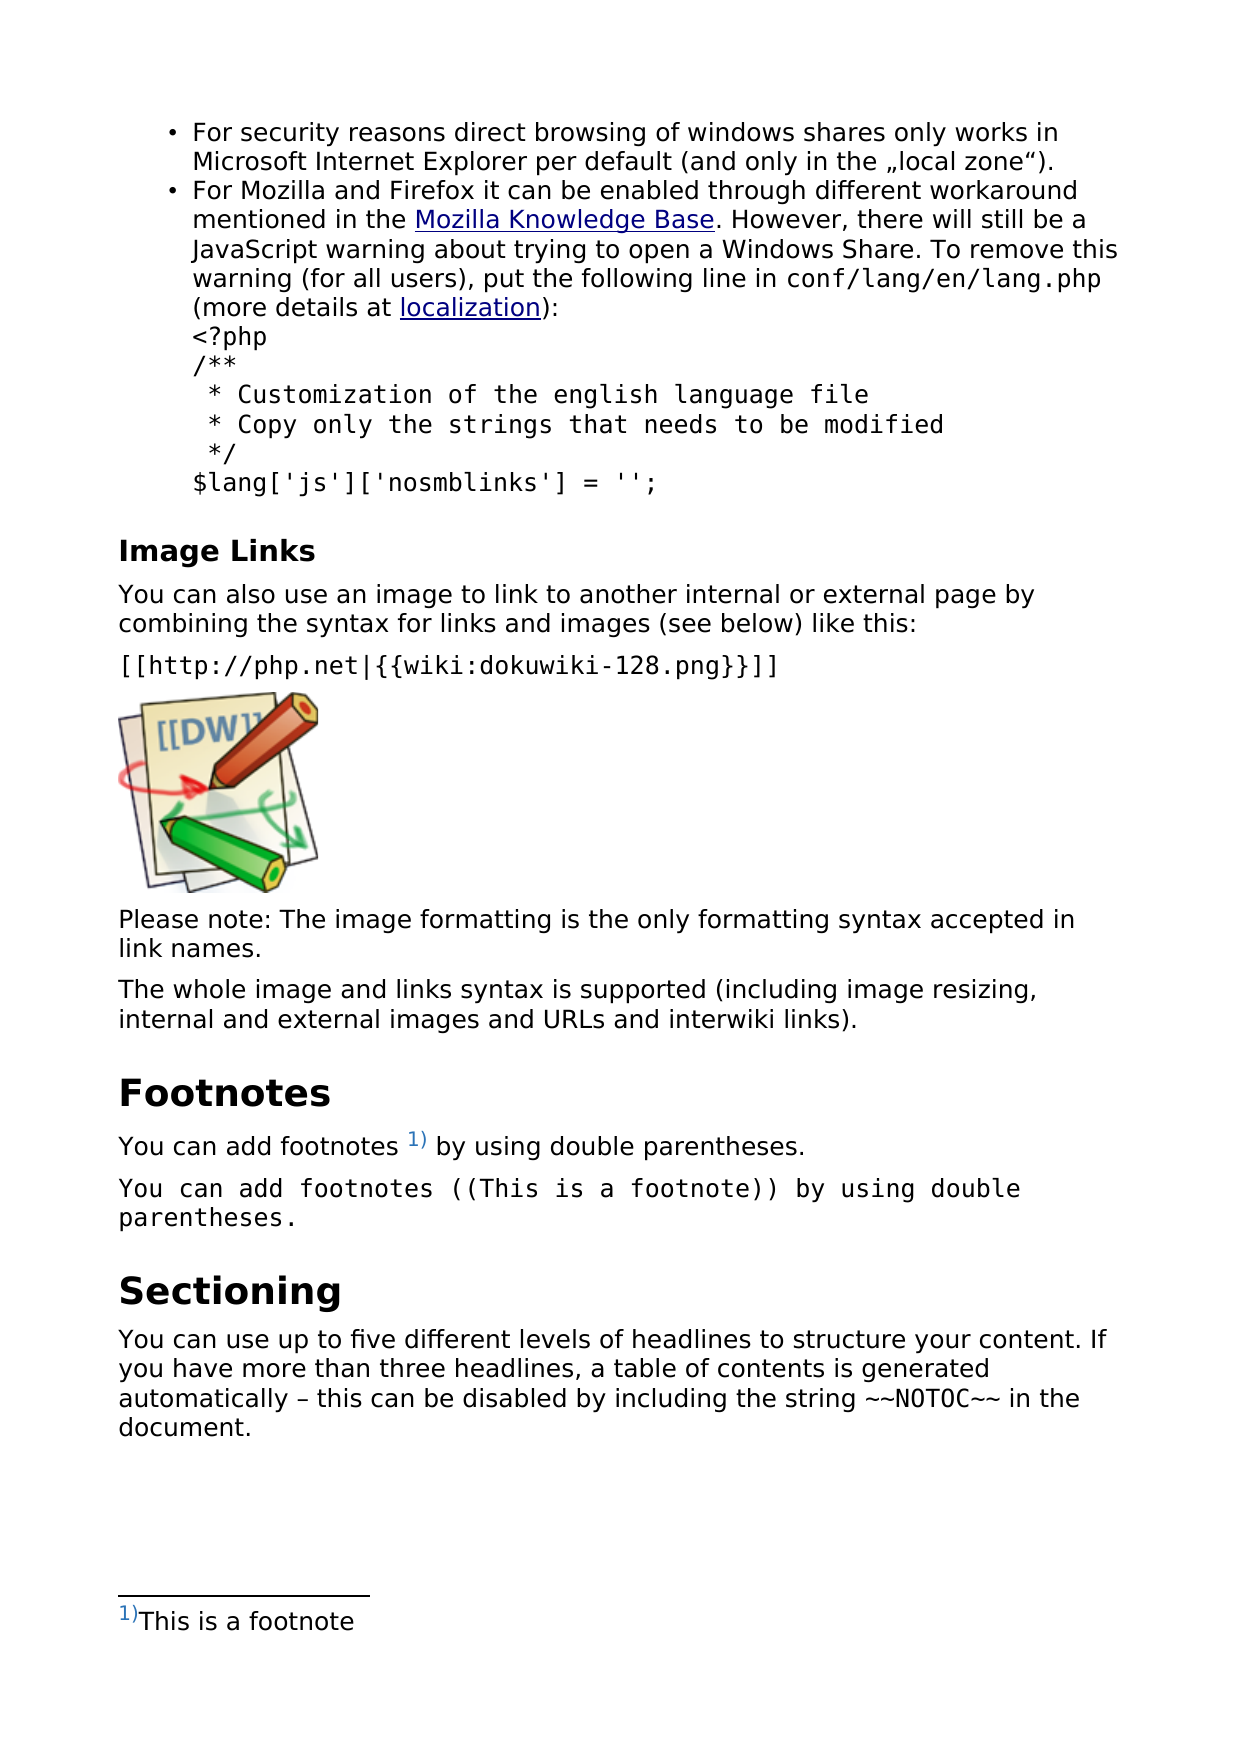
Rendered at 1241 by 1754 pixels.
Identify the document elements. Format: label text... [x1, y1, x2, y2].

list For security reasons direct browsing of windows shares only works in Microsoft Internet Explorer per default (and only in the „local zone“). [177, 118, 1122, 176]
text Please note: The image formatting is the only formatting syntax accepted in link names. [118, 905, 1122, 963]
list <?php /** * Customization of the english language file * Copy only the strings that needs to be modified */ $lang['js']['nosmblinks'] = ''; [177, 322, 1122, 497]
list For Mozilla and Firefox it can be enabled through different workaround mentioned in the Mozilla Knowledge Base. However, there will still be a JavaScript warning about trying to open a Windows Share. To remove this warning (for all users), put the following line in conf/lang/en/lang.php (more details at localization): [177, 176, 1122, 322]
text You can use up to five different levels of headlines to structure your content. If you have more than three headlines, a table of contents is generated automatically – this can be disabled by including the string ~~NOTOC~~ in the document. [118, 1325, 1122, 1442]
picture [118, 692, 319, 893]
text You can add footnotes ((This is a footnote)) by using double parentheses. [118, 1174, 1122, 1232]
subtitle Sectioning [118, 1269, 1122, 1313]
text The whole image and links syntax is supported (including image resizing, internal and external images and URLs and interwiki links). [118, 976, 1122, 1034]
text You can add footnotes by using double parentheses. [118, 1128, 1122, 1162]
subtitle Image Links [118, 534, 1122, 568]
text You can also use an image to link to another internal or external page by combining the syntax for links and images (see below) like this: [118, 581, 1122, 639]
subtitle Footnotes [118, 1071, 1122, 1115]
text [[http://php.net|{{wiki:dokuwiki-128.png}}]] [118, 651, 1122, 681]
text This is a footnote [118, 1602, 1122, 1636]
